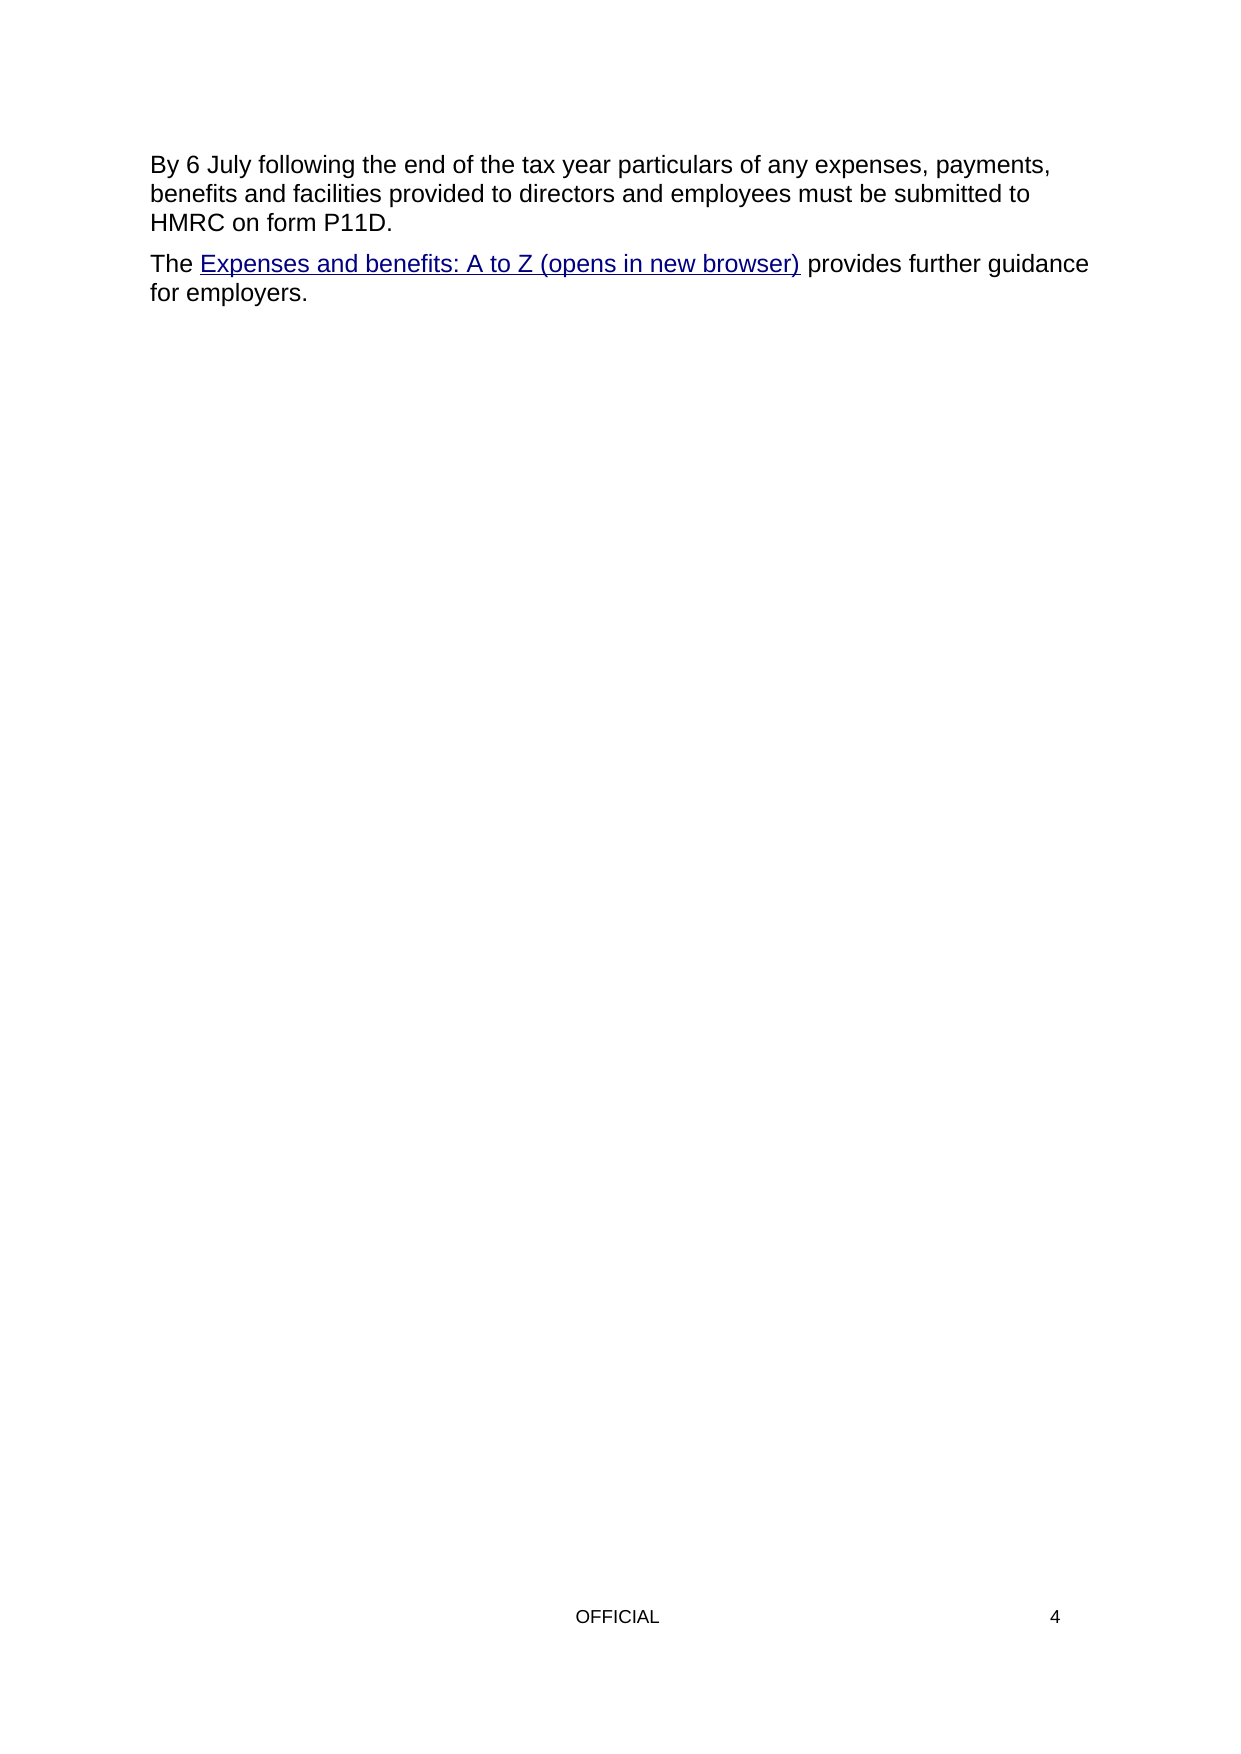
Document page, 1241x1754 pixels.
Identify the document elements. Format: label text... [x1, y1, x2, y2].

text The Expenses and benefits: A to Z (opens in new browser) provides further guidance for employers. [150, 249, 1090, 306]
text By 6 July following the end of the tax year particulars of any expenses, payments, benefits and facilities provided to directors and employees must be submitted to HMRC on form P11D. [150, 150, 1090, 236]
